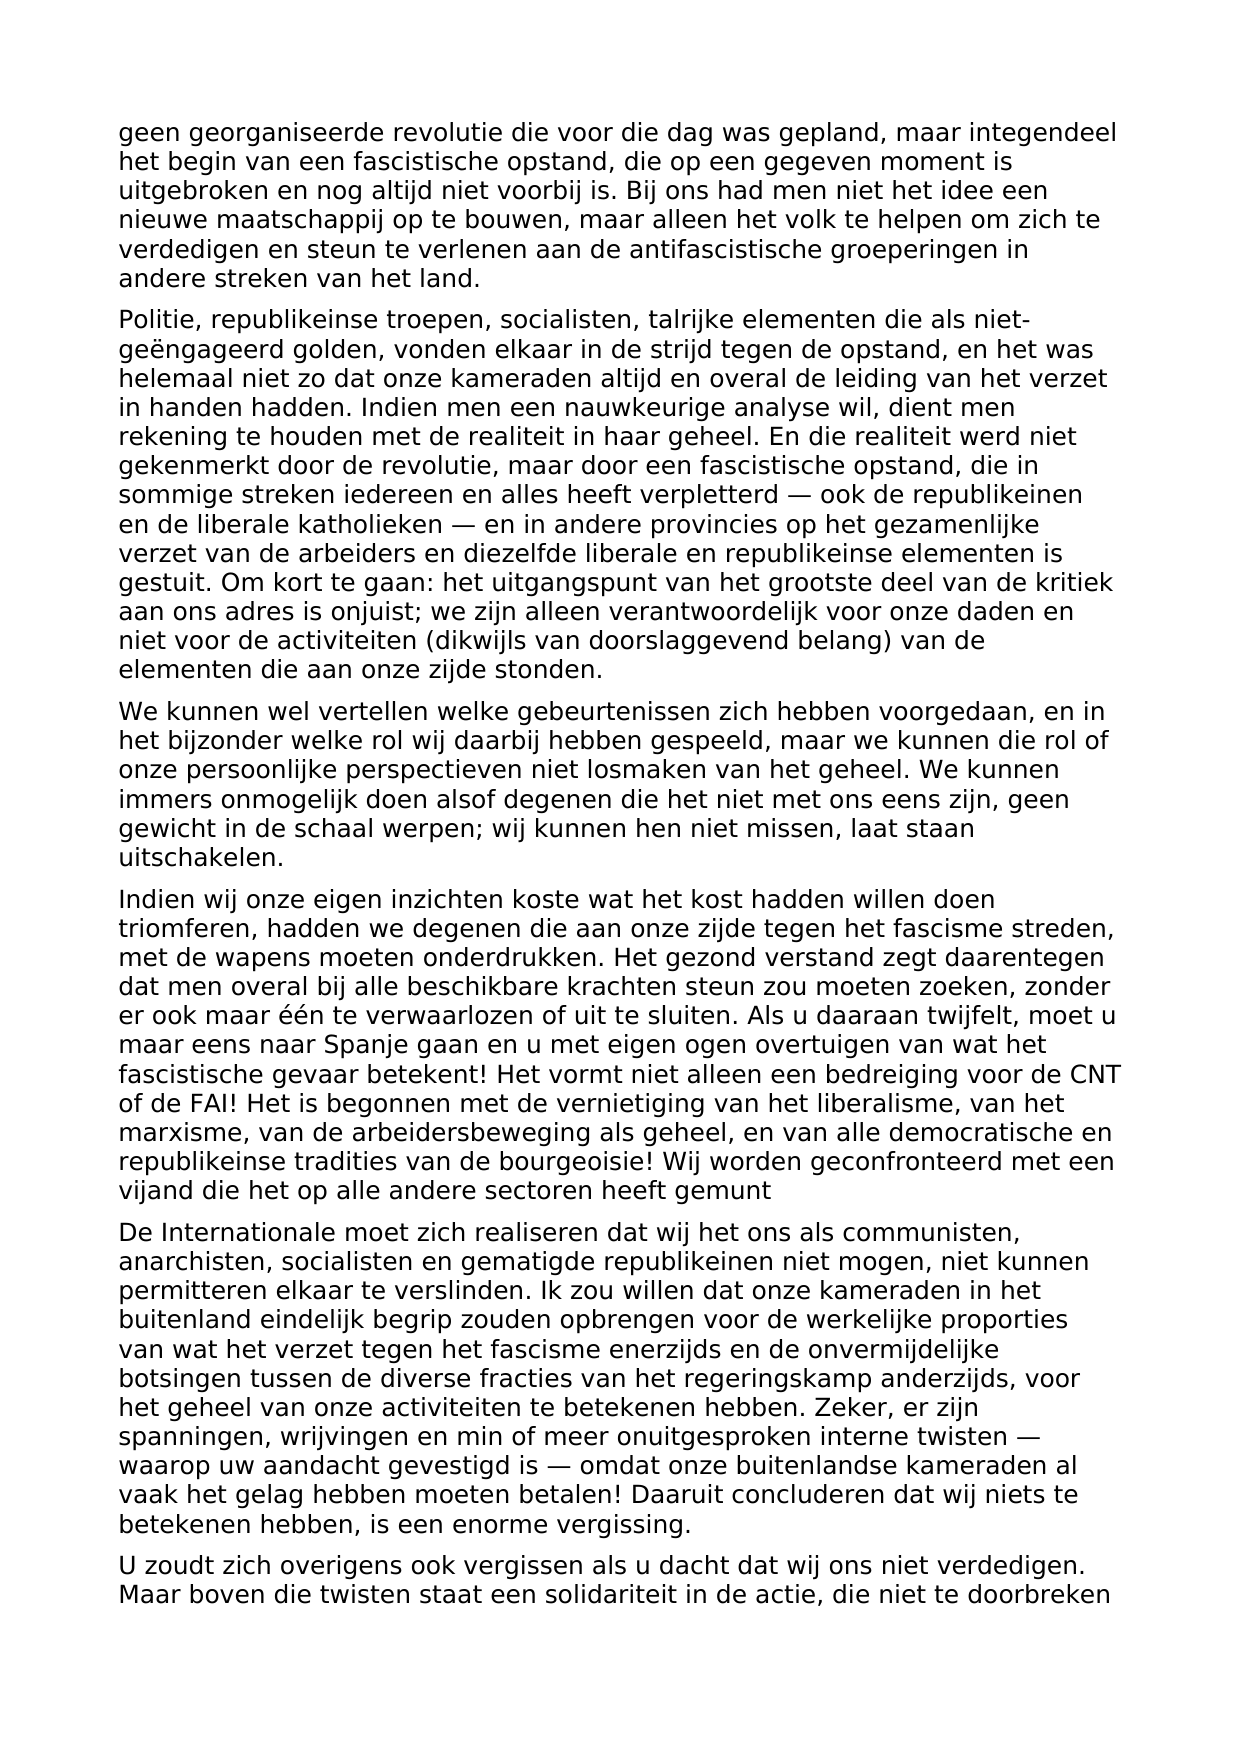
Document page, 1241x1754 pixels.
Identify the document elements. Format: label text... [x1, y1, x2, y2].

text Politie, republikeinse troepen, socialisten, talrijke elementen die als niet-geëngageerd golden, vonden elkaar in de strijd tegen de opstand, en het was helemaal niet zo dat onze kameraden altijd en overal de leiding van het verzet in handen hadden. Indien men een nauwkeurige analyse wil, dient men rekening te houden met de realiteit in haar geheel. En die realiteit werd niet gekenmerkt door de revolutie, maar door een fascistische opstand, die in sommige streken iedereen en alles heeft verpletterd — ook de republikeinen en de liberale katholieken — en in andere provincies op het gezamenlijke verzet van de arbeiders en diezelfde liberale en republikeinse elementen is gestuit. Om kort te gaan: het uitgangspunt van het grootste deel van de kritiek aan ons adres is onjuist; we zijn alleen verantwoordelijk voor onze daden en niet voor de activiteiten (dikwijls van doorslaggevend belang) van de elementen die aan onze zijde stonden. [118, 306, 1122, 685]
text De Internationale moet zich realiseren dat wij het ons als communisten, anarchisten, socialisten en gematigde republikeinen niet mogen, niet kunnen permitteren elkaar te verslinden. Ik zou willen dat onze kameraden in het buitenland eindelijk begrip zouden opbrengen voor de werkelijke proporties van wat het verzet tegen het fascisme enerzijds en de onvermijdelijke botsingen tussen de diverse fracties van het regeringskamp anderzijds, voor het geheel van onze activiteiten te betekenen hebben. Zeker, er zijn spanningen, wrijvingen en min of meer onuitgesproken interne twisten — waarop uw aandacht gevestigd is — omdat onze buitenlandse kameraden al vaak het gelag hebben moeten betalen! Daaruit concluderen dat wij niets te betekenen hebben, is een enorme vergissing. [118, 1218, 1122, 1539]
text We kunnen wel vertellen welke gebeurtenissen zich hebben voorgedaan, en in het bijzonder welke rol wij daarbij hebben gespeeld, maar we kunnen die rol of onze persoonlijke perspectieven niet losmaken van het geheel. We kunnen immers onmogelijk doen alsof degenen die het niet met ons eens zijn, geen gewicht in de schaal werpen; wij kunnen hen niet missen, laat staan uitschakelen. [118, 697, 1122, 872]
text Indien wij onze eigen inzichten koste wat het kost hadden willen doen triomferen, hadden we degenen die aan onze zijde tegen het fascisme streden, met de wapens moeten onderdrukken. Het gezond verstand zegt daarentegen dat men overal bij alle beschikbare krachten steun zou moeten zoeken, zonder er ook maar één te verwaarlozen of uit te sluiten. Als u daaraan twijfelt, moet u maar eens naar Spanje gaan en u met eigen ogen overtuigen van wat het fascistische gevaar betekent! Het vormt niet alleen een bedreiging voor de CNT of de FAI! Het is begonnen met de vernietiging van het liberalisme, van het marxisme, van de arbeidersbeweging als geheel, en van alle democratische en republikeinse tradities van de bourgeoisie! Wij worden geconfronteerd met een vijand die het op alle andere sectoren heeft gemunt [118, 885, 1122, 1206]
text U zoudt zich overigens ook vergissen als u dacht dat wij ons niet verdedigen. Maar boven die twisten staat een solidariteit in de actie, die niet te doorbreken [118, 1551, 1122, 1610]
text geen georganiseerde revolutie die voor die dag was gepland, maar integendeel het begin van een fascistische opstand, die op een gegeven moment is uitgebroken en nog altijd niet voorbij is. Bij ons had men niet het idee een nieuwe maatschappij op te bouwen, maar alleen het volk te helpen om zich te verdedigen en steun te verlenen aan de antifascistische groeperingen in andere streken van het land. [118, 118, 1122, 293]
